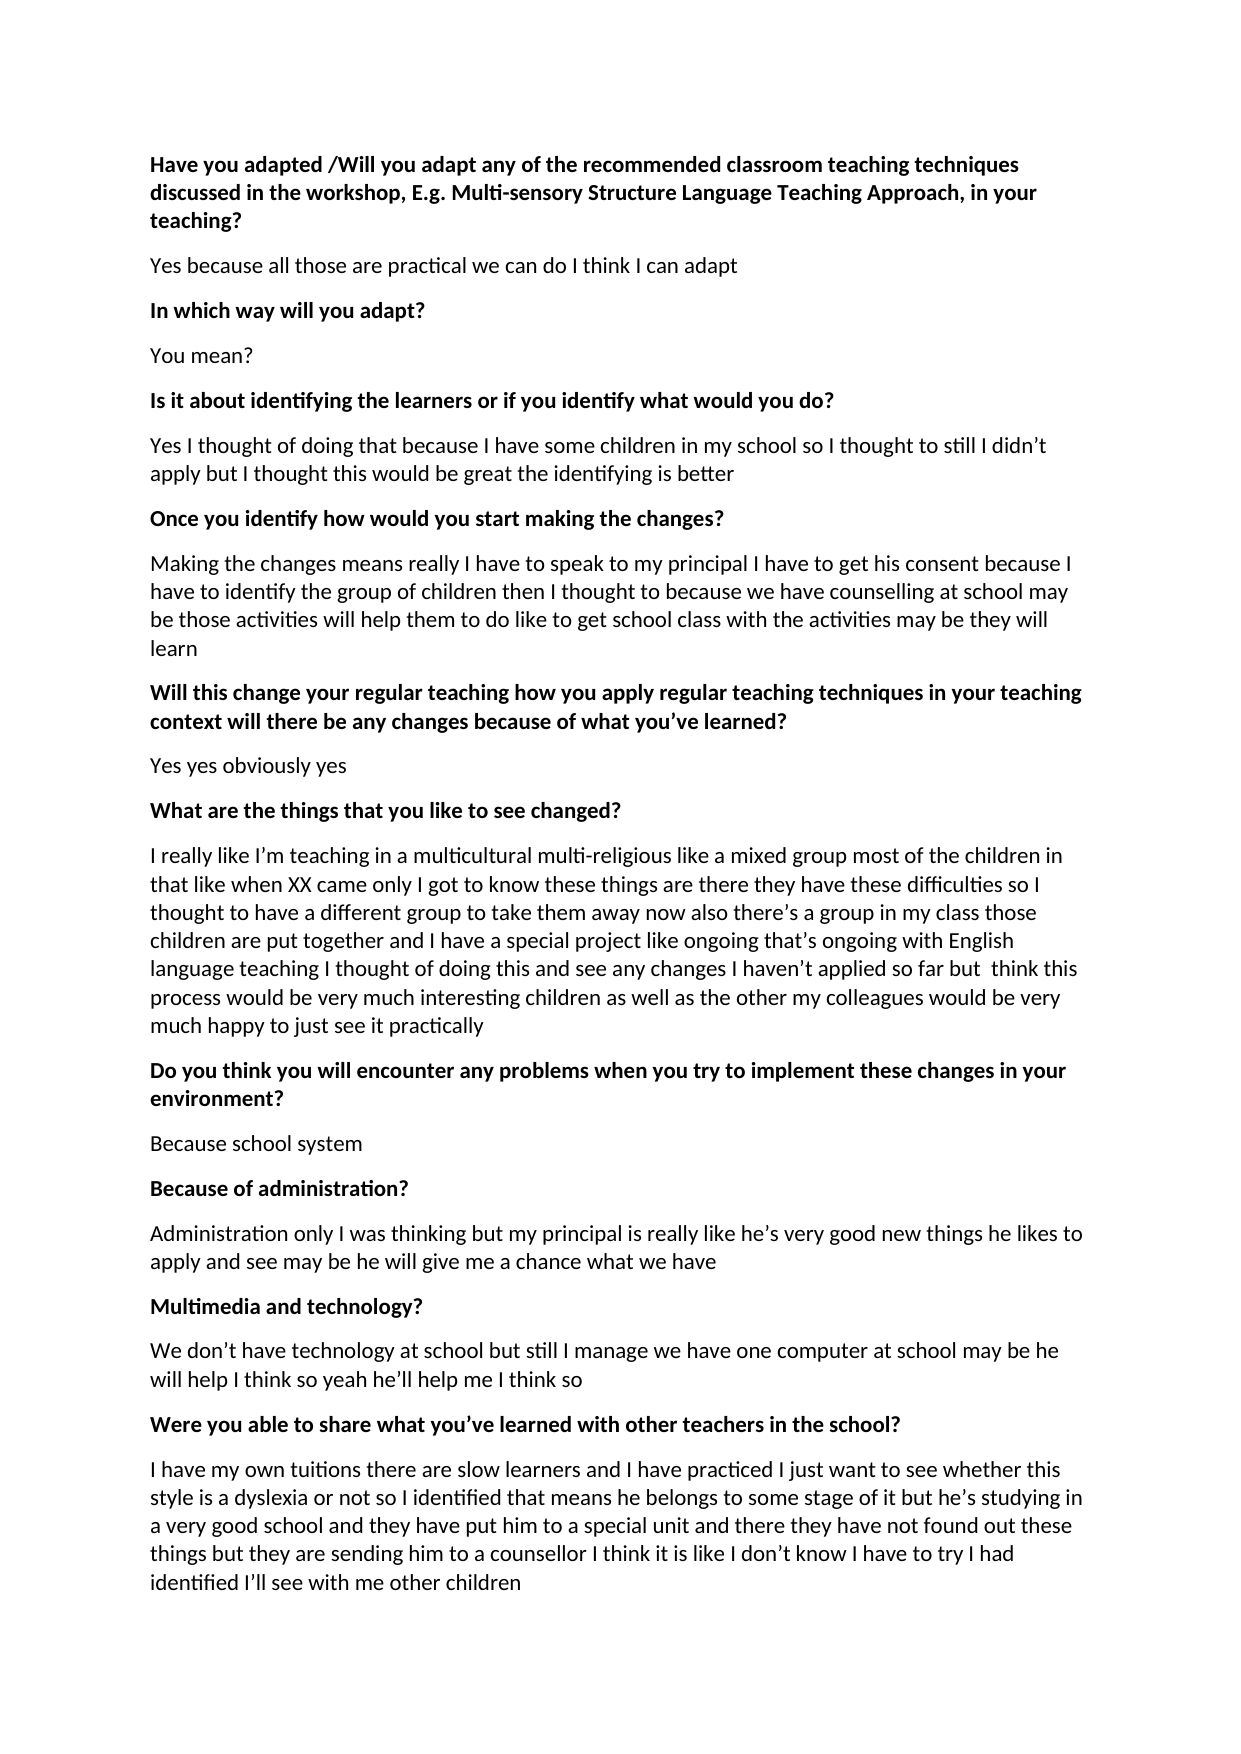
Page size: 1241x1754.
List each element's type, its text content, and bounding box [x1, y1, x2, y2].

text We don’t have technology at school but still I manage we have one computer at school may be he will help I think so yeah he’ll help me I think so [150, 1337, 1090, 1393]
text I have my own tuitions there are slow learners and I have practiced I just want to see whether this style is a dyslexia or not so I identified that means he belongs to some stage of it but he’s studying in a very good school and they have put him to a special unit and there they have not found out these things but they are sending him to a counsellor I think it is like I don’t know I have to try I had identified I’ll see with me other children [150, 1455, 1090, 1596]
text Have you adapted /Will you adapt any of the recommended classroom teaching techniques discussed in the workshop, E.g. Multi-sensory Structure Language Teaching Approach, in your teaching? [150, 150, 1090, 234]
text In which way will you adapt? [150, 296, 1090, 324]
text Will this change your regular teaching how you apply regular teaching techniques in your teaching context will there be any changes because of what you’ve learned? [150, 678, 1090, 735]
text Because school system [150, 1129, 1090, 1157]
text Do you think you will encounter any problems when you try to implement these changes in your environment? [150, 1056, 1090, 1112]
text What are the things that you like to see changed? [150, 797, 1090, 824]
text You mean? [150, 341, 1090, 369]
text Multimedia and technology? [150, 1292, 1090, 1320]
text Administration only I was thinking but my principal is really like he’s very good new things he likes to apply and see may be he will give me a chance what we have [150, 1219, 1090, 1275]
text Were you able to share what you’ve learned with other teachers in the school? [150, 1410, 1090, 1438]
text Yes I thought of doing that because I have some children in my school so I thought to still I didn’t apply but I thought this would be great the identifying is better [150, 431, 1090, 487]
text Because of administration? [150, 1174, 1090, 1202]
text Making the changes means really I have to speak to my principal I have to get his consent because I have to identify the group of children then I thought to because we have counselling at school may be those activities will help them to do like to get school class with the activities may be they will learn [150, 549, 1090, 662]
text Is it about identifying the learners or if you identify what would you do? [150, 386, 1090, 414]
text Yes yes obviously yes [150, 752, 1090, 780]
text I really like I’m teaching in a multicultural multi-religious like a mixed group most of the children in that like when XX came only I got to know these things are there they have these difficulties so I thought to have a different group to take them away now also there’s a group in my class those children are put together and I have a special project like ongoing that’s ongoing with English language teaching I thought of doing this and see any changes I haven’t applied so far but think this process would be very much interesting children as well as the other my colleagues would be very much happy to just see it practically [150, 841, 1090, 1039]
text Once you identify how would you start making the changes? [150, 504, 1090, 532]
text Yes because all those are practical we can do I think I can adapt [150, 251, 1090, 279]
